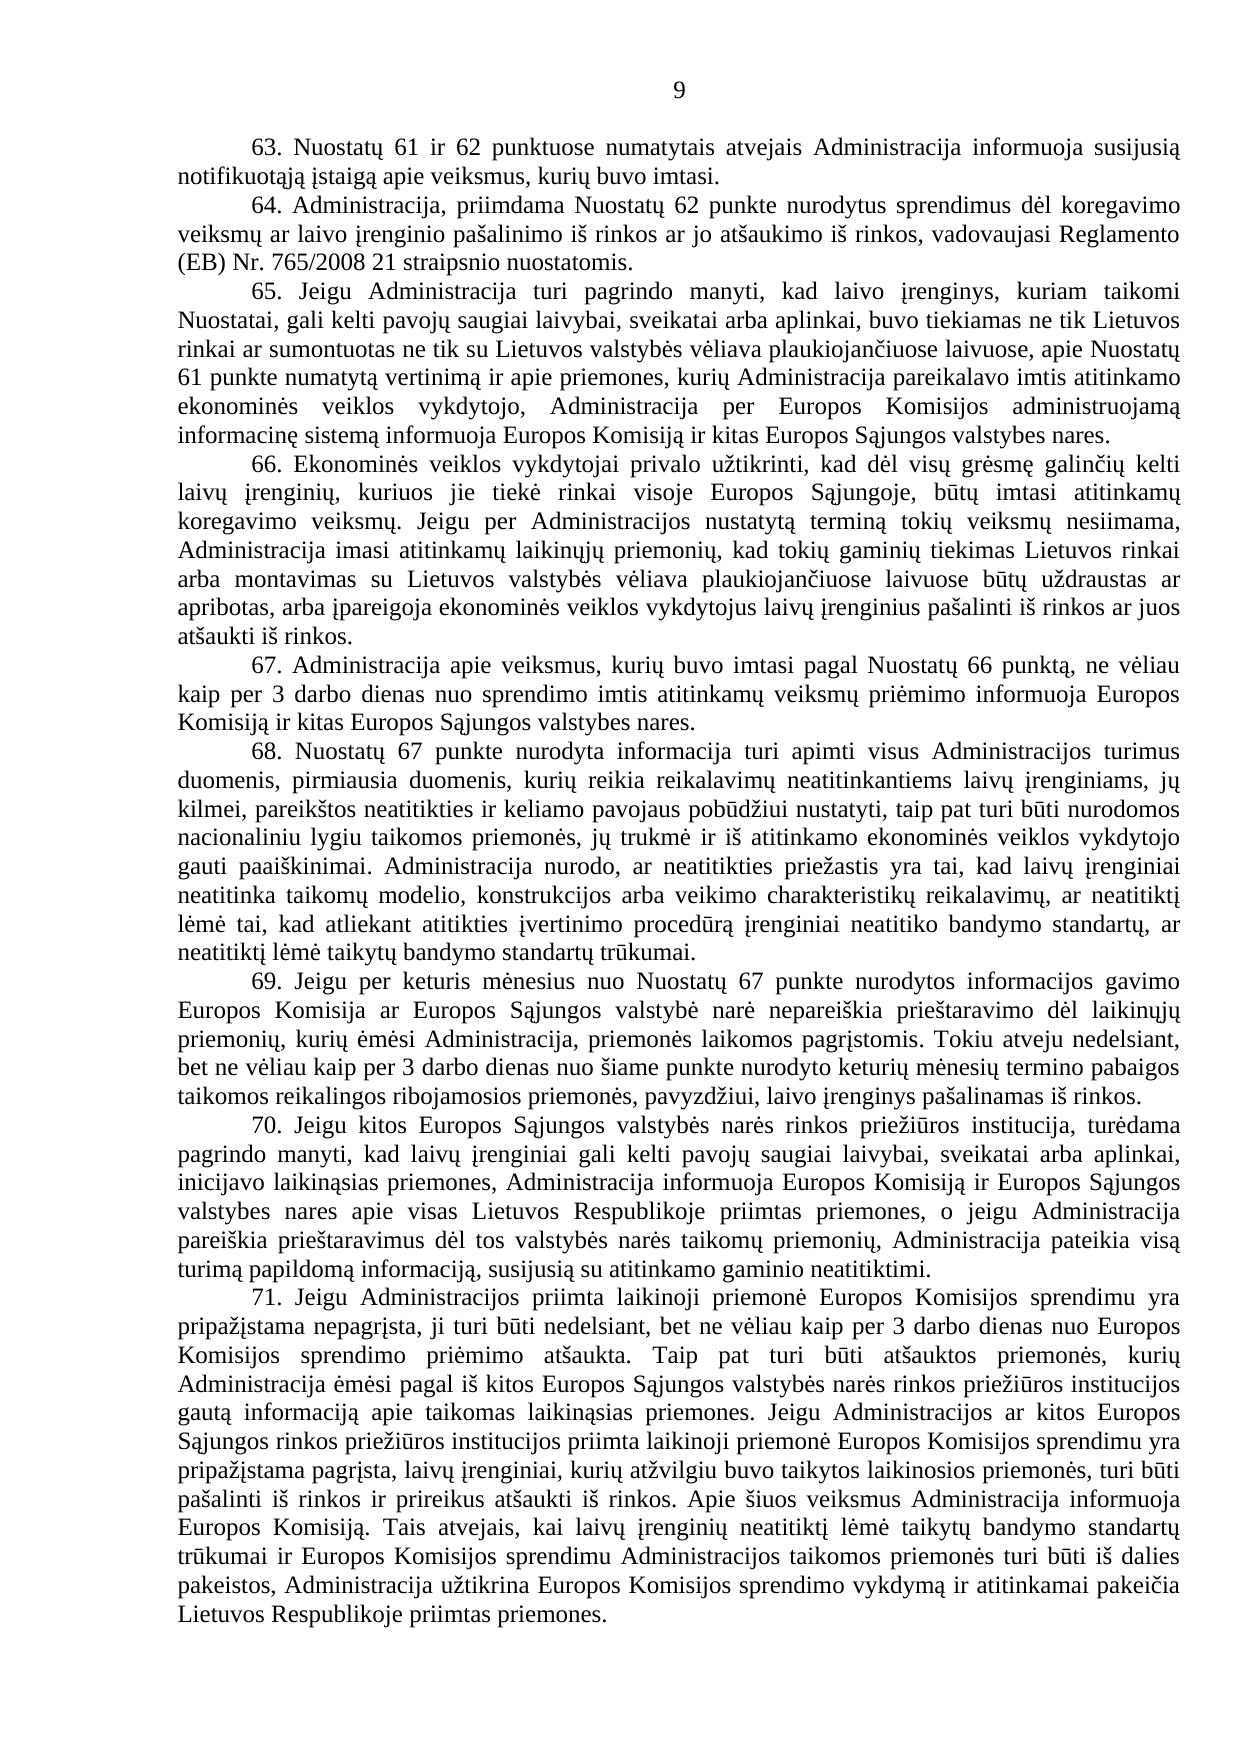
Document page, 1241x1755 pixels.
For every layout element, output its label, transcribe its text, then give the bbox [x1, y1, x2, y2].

text 68. Nuostatų 67 punkte nurodyta informacija turi apimti visus Administracijos turimus duomenis, pirmiausia duomenis, kurių reikia reikalavimų neatitinkantiems laivų įrenginiams, jų kilmei, pareikštos neatitikties ir keliamo pavojaus pobūdžiui nustatyti, taip pat turi būti nurodomos nacionaliniu lygiu taikomos priemonės, jų trukmė ir iš atitinkamo ekonominės veiklos vykdytojo gauti paaiškinimai. Administracija nurodo, ar neatitikties priežastis yra tai, kad laivų įrenginiai neatitinka taikomų modelio, konstrukcijos arba veikimo charakteristikų reikalavimų, ar neatitiktį lėmė tai, kad atliekant atitikties įvertinimo procedūrą įrenginiai neatitiko bandymo standartų, ar neatitiktį lėmė taikytų bandymo standartų trūkumai. [177, 736, 1181, 966]
text 63. Nuostatų 61 ir 62 punktuose numatytais atvejais Administracija informuoja susijusią notifikuotąją įstaigą apie veiksmus, kurių buvo imtasi. [177, 132, 1181, 190]
text 65. Jeigu Administracija turi pagrindo manyti, kad laivo įrenginys, kuriam taikomi Nuostatai, gali kelti pavojų saugiai laivybai, sveikatai arba aplinkai, buvo tiekiamas ne tik Lietuvos rinkai ar sumontuotas ne tik su Lietuvos valstybės vėliava plaukiojančiuose laivuose, apie Nuostatų 61 punkte numatytą vertinimą ir apie priemones, kurių Administracija pareikalavo imtis atitinkamo ekonominės veiklos vykdytojo, Administracija per Europos Komisijos administruojamą informacinę sistemą informuoja Europos Komisiją ir kitas Europos Sąjungos valstybes nares. [177, 276, 1181, 449]
text 70. Jeigu kitos Europos Sąjungos valstybės narės rinkos priežiūros institucija, turėdama pagrindo manyti, kad laivų įrenginiai gali kelti pavojų saugiai laivybai, sveikatai arba aplinkai, inicijavo laikinąsias priemones, Administracija informuoja Europos Komisiją ir Europos Sąjungos valstybes nares apie visas Lietuvos Respublikoje priimtas priemones, o jeigu Administracija pareiškia prieštaravimus dėl tos valstybės narės taikomų priemonių, Administracija pateikia visą turimą papildomą informaciją, susijusią su atitinkamo gaminio neatitiktimi. [177, 1110, 1181, 1282]
text 66. Ekonominės veiklos vykdytojai privalo užtikrinti, kad dėl visų grėsmę galinčių kelti laivų įrenginių, kuriuos jie tiekė rinkai visoje Europos Sąjungoje, būtų imtasi atitinkamų koregavimo veiksmų. Jeigu per Administracijos nustatytą terminą tokių veiksmų nesiimama, Administracija imasi atitinkamų laikinųjų priemonių, kad tokių gaminių tiekimas Lietuvos rinkai arba montavimas su Lietuvos valstybės vėliava plaukiojančiuose laivuose būtų uždraustas ar apribotas, arba įpareigoja ekonominės veiklos vykdytojus laivų įrenginius pašalinti iš rinkos ar juos atšaukti iš rinkos. [177, 449, 1181, 650]
text 64. Administracija, priimdama Nuostatų 62 punkte nurodytus sprendimus dėl koregavimo veiksmų ar laivo įrenginio pašalinimo iš rinkos ar jo atšaukimo iš rinkos, vadovaujasi Reglamento (EB) Nr. 765/2008 21 straipsnio nuostatomis. [177, 190, 1181, 276]
text 67. Administracija apie veiksmus, kurių buvo imtasi pagal Nuostatų 66 punktą, ne vėliau kaip per 3 darbo dienas nuo sprendimo imtis atitinkamų veiksmų priėmimo informuoja Europos Komisiją ir kitas Europos Sąjungos valstybes nares. [177, 650, 1181, 736]
text 71. Jeigu Administracijos priimta laikinoji priemonė Europos Komisijos sprendimu yra pripažįstama nepagrįsta, ji turi būti nedelsiant, bet ne vėliau kaip per 3 darbo dienas nuo Europos Komisijos sprendimo priėmimo atšaukta. Taip pat turi būti atšauktos priemonės, kurių Administracija ėmėsi pagal iš kitos Europos Sąjungos valstybės narės rinkos priežiūros institucijos gautą informaciją apie taikomas laikinąsias priemones. Jeigu Administracijos ar kitos Europos Sąjungos rinkos priežiūros institucijos priimta laikinoji priemonė Europos Komisijos sprendimu yra pripažįstama pagrįsta, laivų įrenginiai, kurių atžvilgiu buvo taikytos laikinosios priemonės, turi būti pašalinti iš rinkos ir prireikus atšaukti iš rinkos. Apie šiuos veiksmus Administracija informuoja Europos Komisiją. Tais atvejais, kai laivų įrenginių neatitiktį lėmė taikytų bandymo standartų trūkumai ir Europos Komisijos sprendimu Administracijos taikomos priemonės turi būti iš dalies pakeistos, Administracija užtikrina Europos Komisijos sprendimo vykdymą ir atitinkamai pakeičia Lietuvos Respublikoje priimtas priemones. [177, 1282, 1181, 1627]
text 69. Jeigu per keturis mėnesius nuo Nuostatų 67 punkte nurodytos informacijos gavimo Europos Komisija ar Europos Sąjungos valstybė narė nepareiškia prieštaravimo dėl laikinųjų priemonių, kurių ėmėsi Administracija, priemonės laikomos pagrįstomis. Tokiu atveju nedelsiant, bet ne vėliau kaip per 3 darbo dienas nuo šiame punkte nurodyto keturių mėnesių termino pabaigos taikomos reikalingos ribojamosios priemonės, pavyzdžiui, laivo įrenginys pašalinamas iš rinkos. [177, 966, 1181, 1110]
